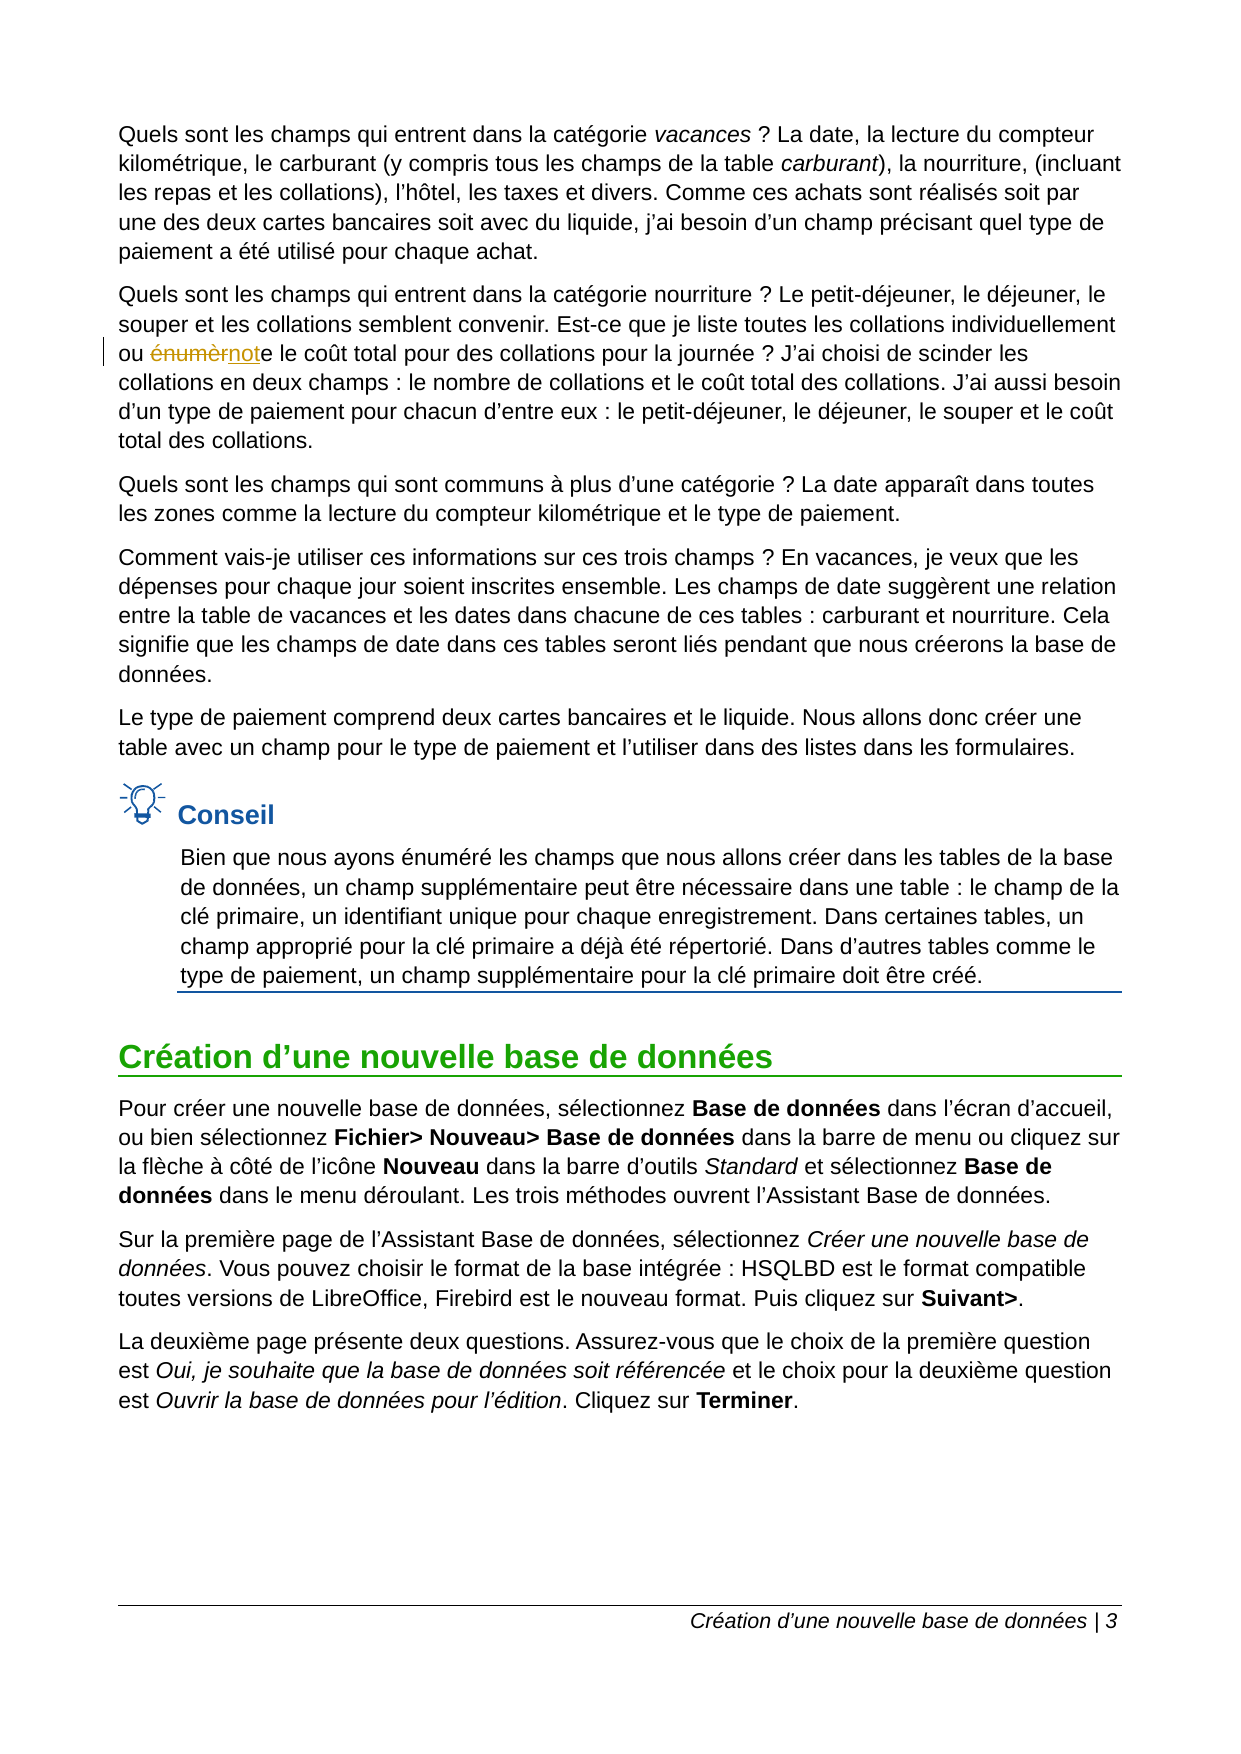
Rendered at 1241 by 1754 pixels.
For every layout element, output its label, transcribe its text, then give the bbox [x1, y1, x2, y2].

subtitle Création d’une nouvelle base de données [118, 1037, 1122, 1075]
text La deuxième page présente deux questions. Assurez-vous que le choix de la première question est Oui, je souhaite que la base de données soit référencée et le choix pour la deuxième question est Ouvrir la base de données pour l’édition. Cliquez sur Terminer. [118, 1325, 1122, 1413]
text Quels sont les champs qui sont communs à plus d’une catégorie ? La date apparaît dans toutes les zones comme la lecture du compteur kilométrique et le type de paiement. [118, 468, 1122, 526]
text Quels sont les champs qui entrent dans la catégorie vacances ? La date, la lecture du compteur kilométrique, le carburant (y compris tous les champs de la table carburant), la nourriture, (incluant les repas et les collations), l’hôtel, les taxes et divers. Comme ces achats sont réalisés soit par une des deux cartes bancaires soit avec du liquide, j’ai besoin d’un champ précisant quel type de paiement a été utilisé pour chaque achat. [118, 118, 1122, 264]
list Conseil [118, 782, 1122, 831]
text Pour créer une nouvelle base de données, sélectionnez Base de données dans l’écran d’accueil, ou bien sélectionnez Fichier> Nouveau> Base de données dans la barre de menu ou cliquez sur la flèche à côté de l’icône Nouveau dans la barre d’outils Standard et sélectionnez Base de données dans le menu déroulant. Les trois méthodes ouvrent l’Assistant Base de données. [118, 1092, 1122, 1209]
text Comment vais-je utiliser ces informations sur ces trois champs ? En vacances, je veux que les dépenses pour chaque jour soient inscrites ensemble. Les champs de date suggèrent une relation entre la table de vacances et les dates dans chacune de ces tables : carburant et nourriture. Cela signifie que les champs de date dans ces tables seront liés pendant que nous créerons la base de données. [118, 541, 1122, 687]
text Quels sont les champs qui entrent dans la catégorie nourriture ? Le petit-déjeuner, le déjeuner, le souper et les collations semblent convenir. Est-ce que je liste toutes les collations individuellement ou note le coût total pour des collations pour la journée ? J’ai choisi de scinder les collations en deux champs : le nombre de collations et le coût total des collations. J’ai aussi besoin d’un type de paiement pour chacun d’entre eux : le petit-déjeuner, le déjeuner, le souper et le coût total des collations. [118, 278, 1122, 453]
text Bien que nous ayons énuméré les champs que nous allons créer dans les tables de la base de données, un champ supplémentaire peut être nécessaire dans une table : le champ de la clé primaire, un identifiant unique pour chaque enregistrement. Dans certaines tables, un champ approprié pour la clé primaire a déjà été répertorié. Dans d’autres tables comme le type de paiement, un champ supplémentaire pour la clé primaire doit être créé. [177, 838, 1122, 991]
text Le type de paiement comprend deux cartes bancaires et le liquide. Nous allons donc créer une table avec un champ pour le type de paiement et l’utiliser dans des listes dans les formulaires. [118, 701, 1122, 760]
text Sur la première page de l’Assistant Base de données, sélectionnez Créer une nouvelle base de données. Vous pouvez choisir le format de la base intégrée : HSQLBD est le format compatible toutes versions de LibreOffice, Firebird est le nouveau format. Puis cliquez sur Suivant>. [118, 1223, 1122, 1311]
